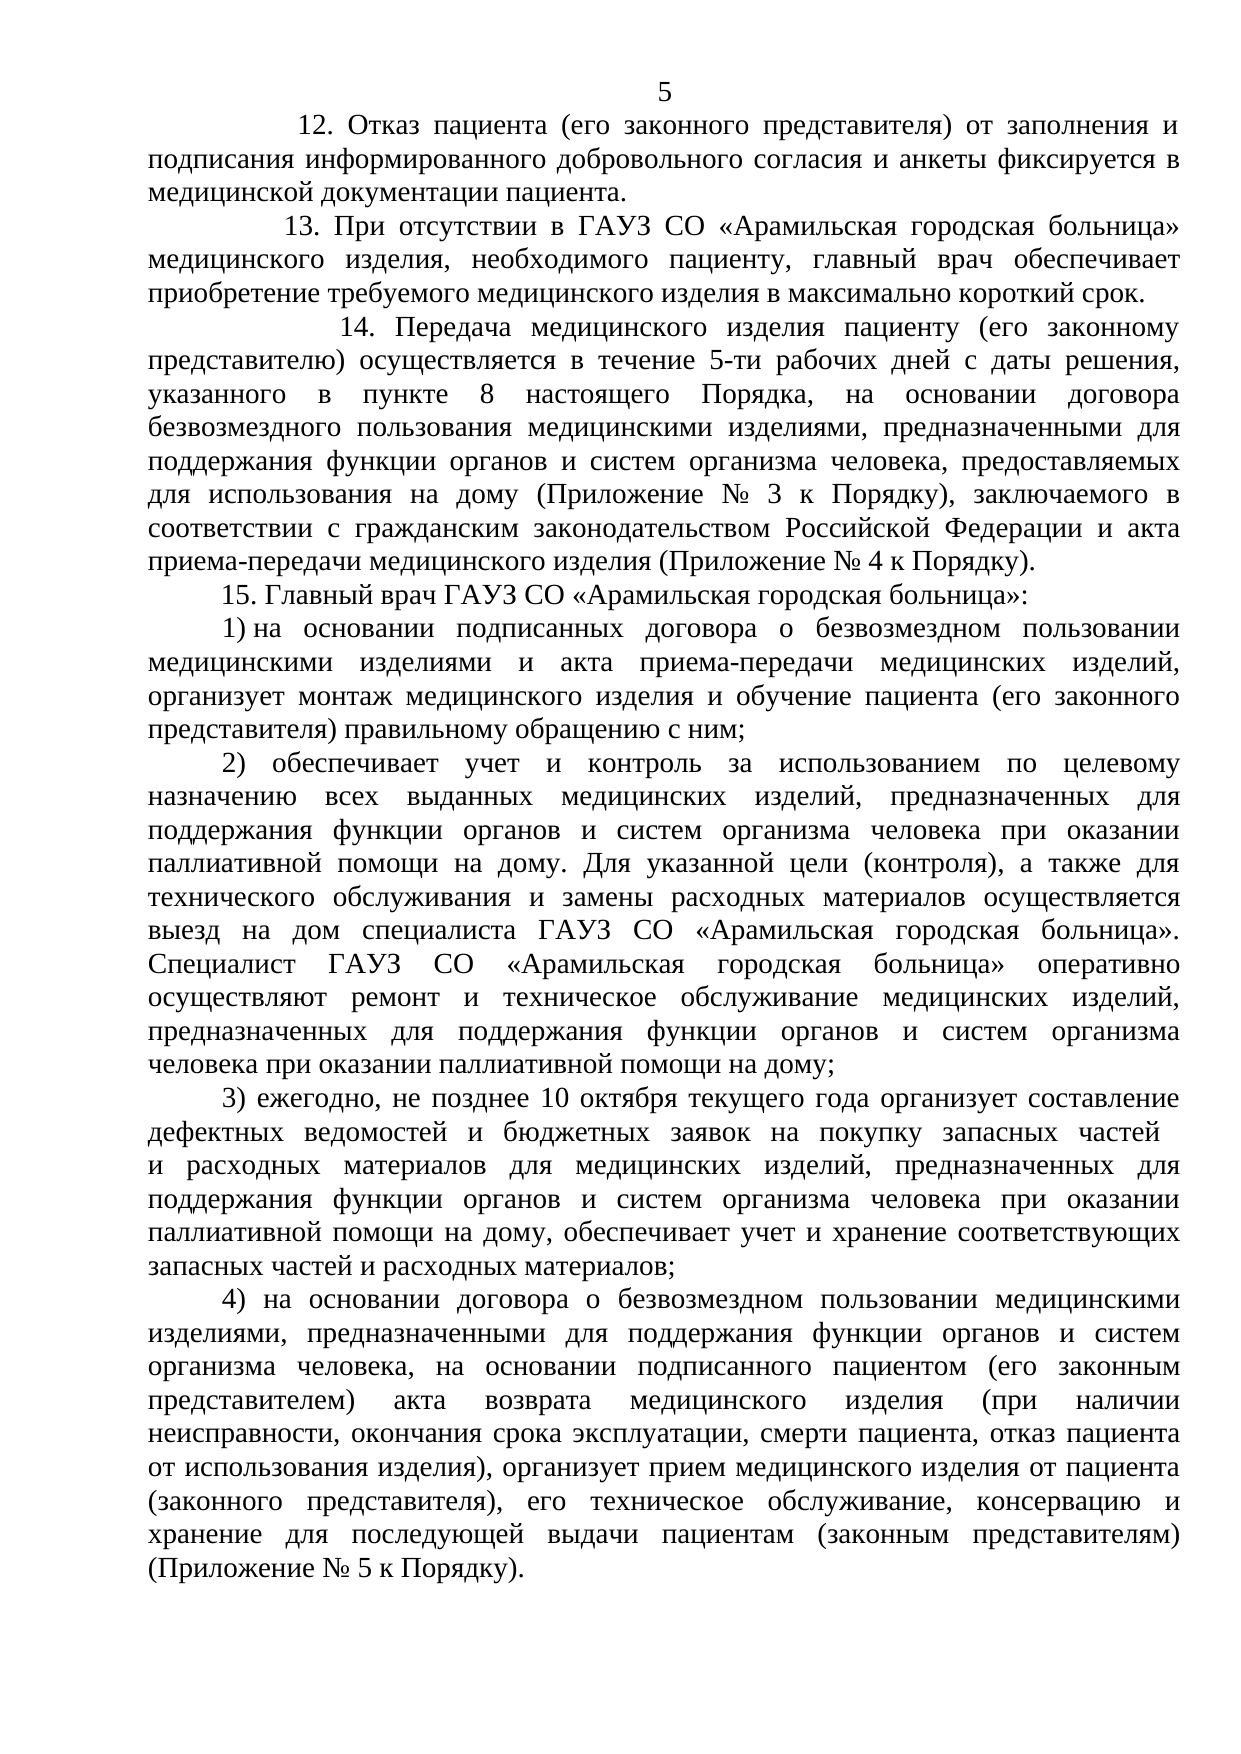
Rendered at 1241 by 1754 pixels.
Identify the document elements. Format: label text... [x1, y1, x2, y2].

text 12. Отказ пациента (его законного представителя) от заполнения и подписания информированного добровольного согласия и анкеты фиксируется в медицинской документации пациента. [148, 107, 1181, 208]
text 4) на основании договора о безвозмездном пользовании медицинскими изделиями, предназначенными для поддержания функции органов и систем организма человека, на основании подписанного пациентом (его законным представителем) акта возврата медицинского изделия (при наличии неисправности, окончания срока эксплуатации, смерти пациента, отказ пациента от использования изделия), организует прием медицинского изделия от пациента (законного представителя), его техническое обслуживание, консервацию и хранение для последующей выдачи пациентам (законным представителям) (Приложение № 5 к Порядку). [148, 1281, 1181, 1583]
text 14. Передача медицинского изделия пациенту (его законному представителю) осуществляется в течение 5-ти рабочих дней с даты решения, указанного в пункте 8 настоящего Порядка, на основании договора безвозмездного пользования медицинскими изделиями, предназначенными для поддержания функции органов и систем организма человека, предоставляемых для использования на дому (Приложение № 3 к Порядку), заключаемого в соответствии с гражданским законодательством Российской Федерации и акта приема-передачи медицинского изделия (Приложение № 4 к Порядку). [148, 309, 1181, 577]
text 15. Главный врач ГАУЗ СО «Арамильская городская больница»: [148, 577, 1181, 611]
text 1) на основании подписанных договора о безвозмездном пользовании медицинскими изделиями и акта приема-передачи медицинских изделий, организует монтаж медицинского изделия и обучение пациента (его законного представителя) правильному обращению с ним; [148, 611, 1181, 745]
text 2) обеспечивает учет и контроль за использованием по целевому назначению всех выданных медицинских изделий, предназначенных для поддержания функции органов и систем организма человека при оказании паллиативной помощи на дому. Для указанной цели (контроля), а также для технического обслуживания и замены расходных материалов осуществляется выезд на дом специалиста ГАУЗ СО «Арамильская городская больница». Специалист ГАУЗ СО «Арамильская городская больница» оперативно осуществляют ремонт и техническое обслуживание медицинских изделий, предназначенных для поддержания функции органов и систем организма человека при оказании паллиативной помощи на дому; [148, 745, 1181, 1080]
text 3) ежегодно, не позднее 10 октября текущего года организует составление дефектных ведомостей и бюджетных заявок на покупку запасных частей и расходных материалов для медицинских изделий, предназначенных для поддержания функции органов и систем организма человека при оказании паллиативной помощи на дому, обеспечивает учет и хранение соответствующих запасных частей и расходных материалов; [148, 1080, 1181, 1281]
text 13. При отсутствии в ГАУЗ СО «Арамильская городская больница» медицинского изделия, необходимого пациенту, главный врач обеспечивает приобретение требуемого медицинского изделия в максимально короткий срок. [148, 208, 1181, 309]
